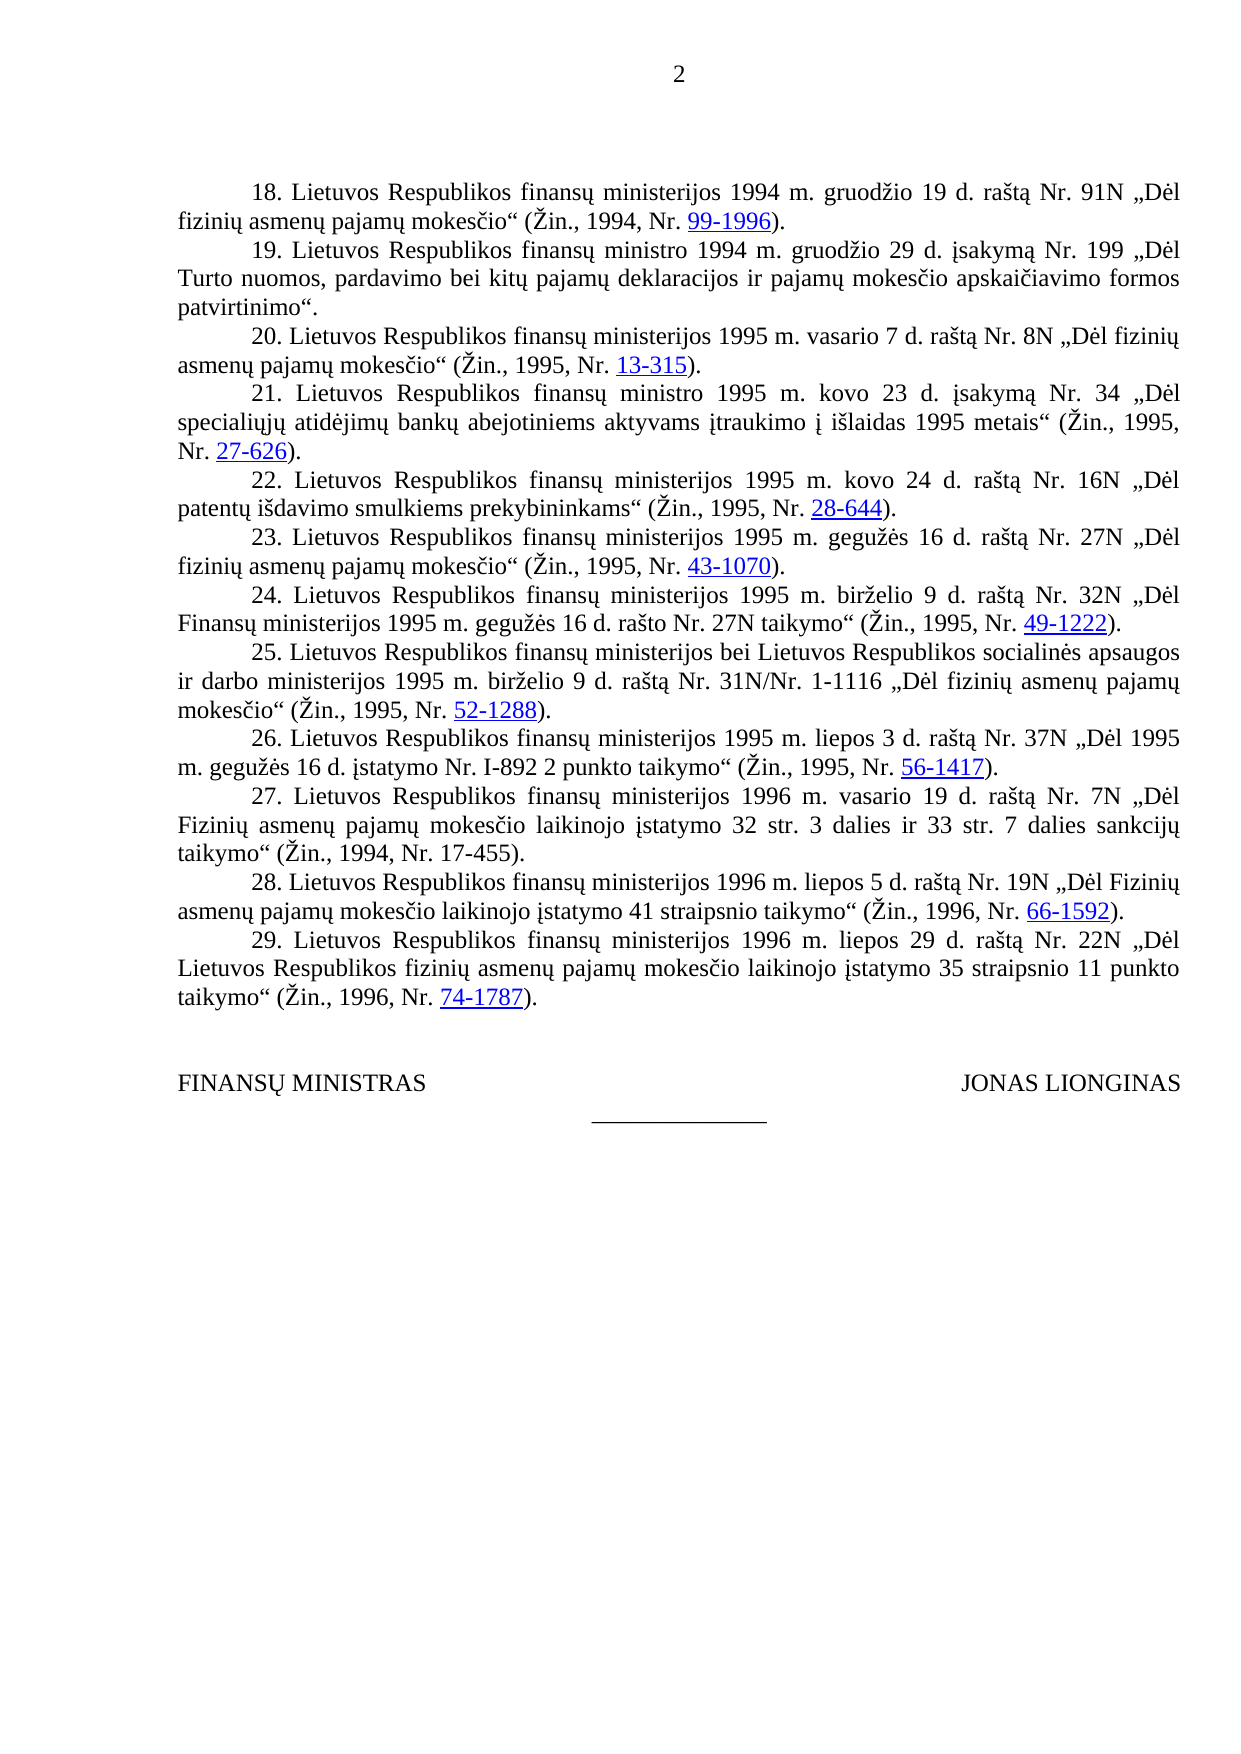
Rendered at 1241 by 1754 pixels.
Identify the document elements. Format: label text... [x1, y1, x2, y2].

text 19. Lietuvos Respublikos finansų ministro 1994 m. gruodžio 29 d. įsakymą Nr. 199 „Dėl Turto nuomos, pardavimo bei kitų pajamų deklaracijos ir pajamų mokesčio apskaičiavimo formos patvirtinimo“. [177, 235, 1181, 321]
text 21. Lietuvos Respublikos finansų ministro 1995 m. kovo 23 d. įsakymą Nr. 34 „Dėl specialiųjų atidėjimų bankų abejotiniems aktyvams įtraukimo į išlaidas 1995 metais“ (Žin., 1995, Nr. 27-626). [177, 378, 1181, 465]
text 24. Lietuvos Respublikos finansų ministerijos 1995 m. birželio 9 d. raštą Nr. 32N „Dėl Finansų ministerijos 1995 m. gegužės 16 d. rašto Nr. 27N taikymo“ (Žin., 1995, Nr. 49-1222). [177, 580, 1181, 637]
text 23. Lietuvos Respublikos finansų ministerijos 1995 m. gegužės 16 d. raštą Nr. 27N „Dėl fizinių asmenų pajamų mokesčio“ (Žin., 1995, Nr. 43-1070). [177, 522, 1181, 580]
text 25. Lietuvos Respublikos finansų ministerijos bei Lietuvos Respublikos socialinės apsaugos ir darbo ministerijos 1995 m. birželio 9 d. raštą Nr. 31N/Nr. 1-1116 „Dėl fizinių asmenų pajamų mokesčio“ (Žin., 1995, Nr. 52-1288). [177, 637, 1181, 723]
text 22. Lietuvos Respublikos finansų ministerijos 1995 m. kovo 24 d. raštą Nr. 16N „Dėl patentų išdavimo smulkiems prekybininkams“ (Žin., 1995, Nr. 28-644). [177, 465, 1181, 522]
text 29. Lietuvos Respublikos finansų ministerijos 1996 m. liepos 29 d. raštą Nr. 22N „Dėl Lietuvos Respublikos fizinių asmenų pajamų mokesčio laikinojo įstatymo 35 straipsnio 11 punkto taikymo“ (Žin., 1996, Nr. 74-1787). [177, 925, 1181, 1011]
text 27. Lietuvos Respublikos finansų ministerijos 1996 m. vasario 19 d. raštą Nr. 7N „Dėl Fizinių asmenų pajamų mokesčio laikinojo įstatymo 32 str. 3 dalies ir 33 str. 7 dalies sankcijų taikymo“ (Žin., 1994, Nr. 17-455). [177, 781, 1181, 867]
text finansų MINISTRAS JONAS LIONGINAS [177, 1068, 1181, 1097]
text 26. Lietuvos Respublikos finansų ministerijos 1995 m. liepos 3 d. raštą Nr. 37N „Dėl 1995 m. gegužės 16 d. įstatymo Nr. I-892 2 punkto taikymo“ (Žin., 1995, Nr. 56-1417). [177, 723, 1181, 781]
text ______________ [177, 1097, 1181, 1126]
text 18. Lietuvos Respublikos finansų ministerijos 1994 m. gruodžio 19 d. raštą Nr. 91N „Dėl fizinių asmenų pajamų mokesčio“ (Žin., 1994, Nr. 99-1996). [177, 177, 1181, 235]
text 28. Lietuvos Respublikos finansų ministerijos 1996 m. liepos 5 d. raštą Nr. 19N „Dėl Fizinių asmenų pajamų mokesčio laikinojo įstatymo 41 straipsnio taikymo“ (Žin., 1996, Nr. 66-1592). [177, 867, 1181, 925]
text 20. Lietuvos Respublikos finansų ministerijos 1995 m. vasario 7 d. raštą Nr. 8N „Dėl fizinių asmenų pajamų mokesčio“ (Žin., 1995, Nr. 13-315). [177, 321, 1181, 378]
